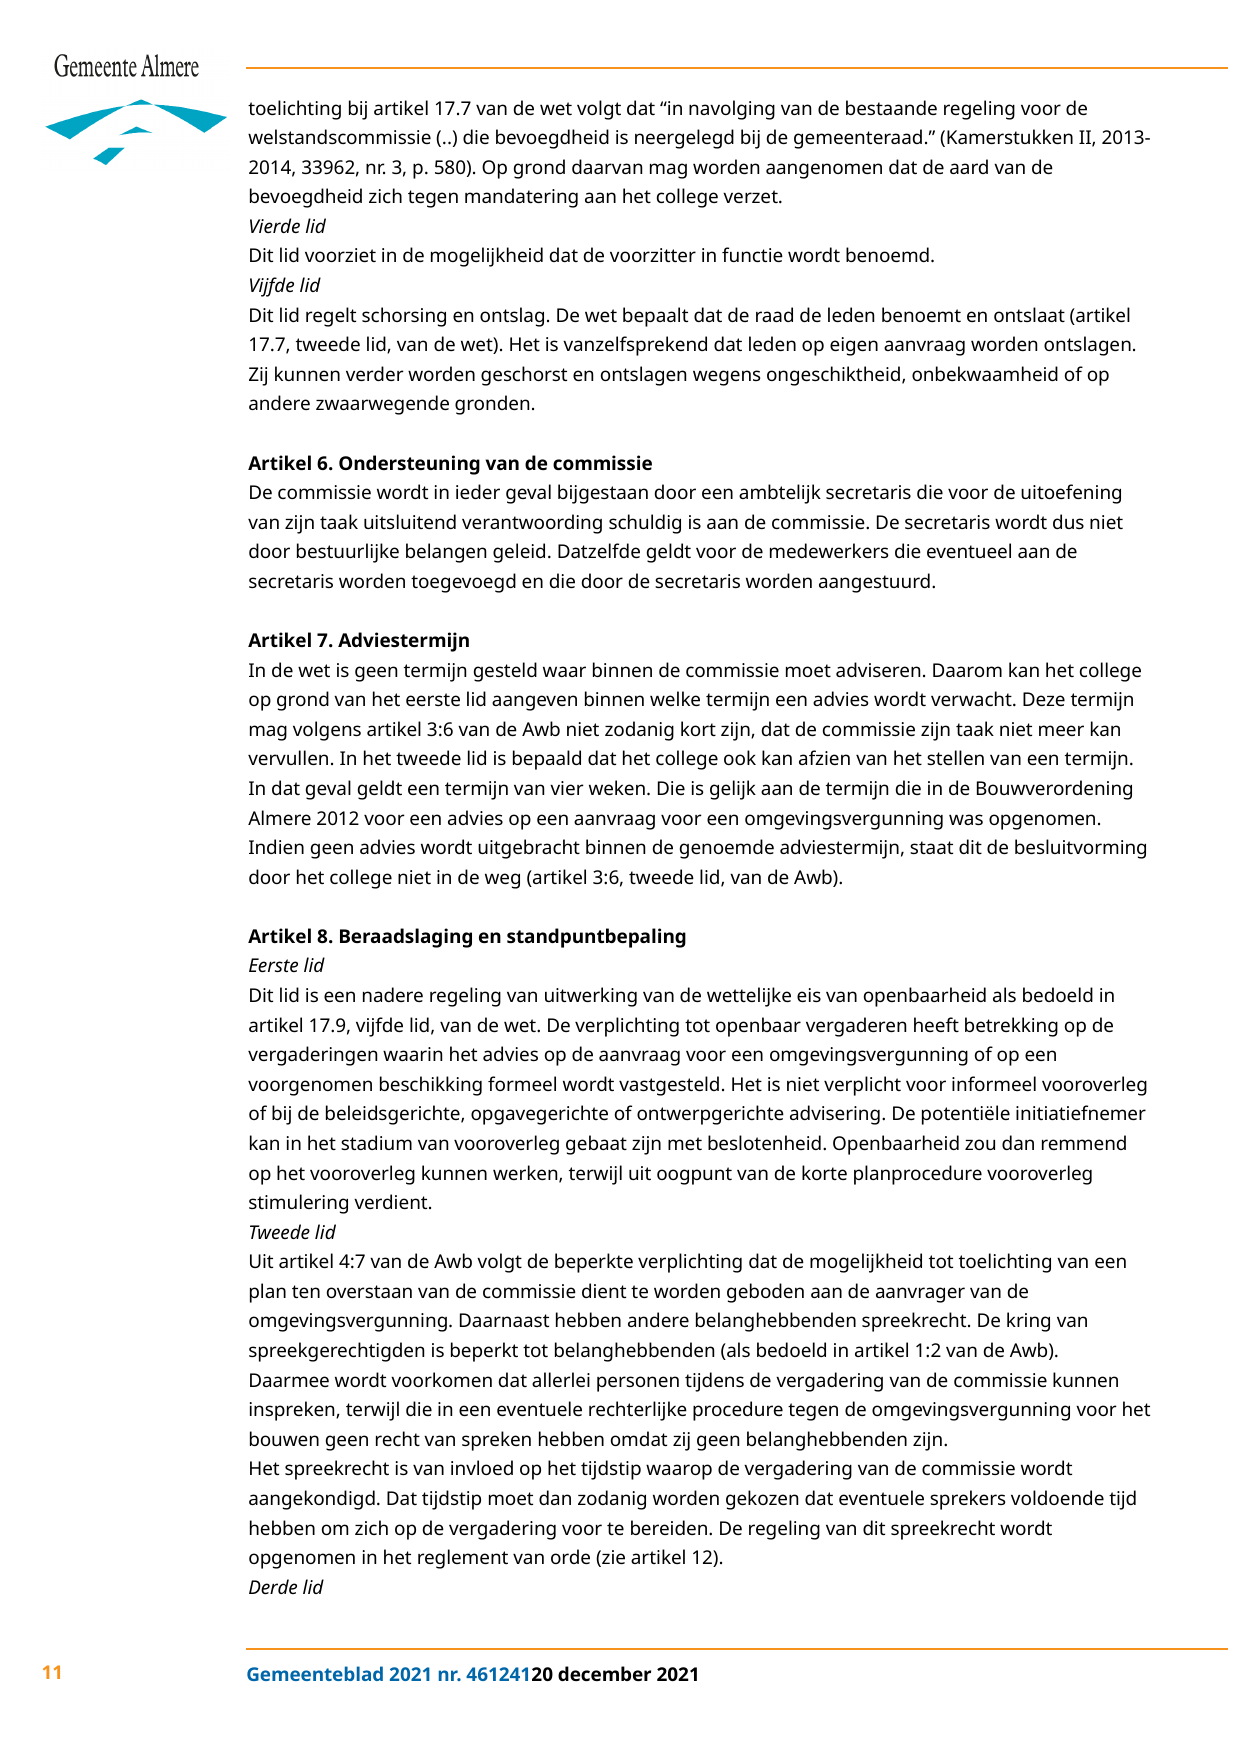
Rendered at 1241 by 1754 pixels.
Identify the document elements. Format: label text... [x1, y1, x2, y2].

text Artikel 8. Beraadslaging en standpuntbepaling [248, 923, 1152, 949]
text Dit lid regelt schorsing en ontslag. De wet bepaalt dat de raad de leden benoemt en ontslaat (artikel 17.7, tweede lid, van de wet). Het is vanzelfsprekend dat leden op eigen aanvraag worden ontslagen. Zij kunnen verder worden geschorst en ontslagen wegens ongeschiktheid, onbekwaamheid of op andere zwaarwegende gronden. [248, 302, 1152, 416]
text toelichting bij artikel 17.7 van de wet volgt dat “in navolging van de bestaande regeling voor de welstandscommissie (..) die bevoegdheid is neergelegd bij de gemeenteraad.” (Kamerstukken II, 2013-2014, 33962, nr. 3, p. 580). Op grond daarvan mag worden aangenomen dat de aard van de bevoegdheid zich tegen mandatering aan het college verzet. [248, 95, 1152, 209]
text De commissie wordt in ieder geval bijgestaan door een ambtelijk secretaris die voor de uitoefening van zijn taak uitsluitend verantwoording schuldig is aan de commissie. De secretaris wordt dus niet door bestuurlijke belangen geleid. Datzelfde geldt voor de medewerkers die eventueel aan de secretaris worden toegevoegd en die door de secretaris worden aangestuurd. [248, 479, 1152, 594]
text Eerste lid [248, 953, 1152, 978]
text Daarmee wordt voorkomen dat allerlei personen tijdens de vergadering van de commissie kunnen inspreken, terwijl die in een eventuele rechterlijke procedure tegen de omgevingsvergunning voor het bouwen geen recht van spreken hebben omdat zij geen belanghebbenden zijn. [248, 1367, 1152, 1452]
text Het spreekrecht is van invloed op het tijdstip waarop de vergadering van de commissie wordt aangekondigd. Dat tijdstip moet dan zodanig worden gekozen dat eventuele sprekers voldoende tijd hebben om zich op de vergadering voor te bereiden. De regeling van dit spreekrecht wordt opgenomen in het reglement van orde (zie artikel 12). [248, 1456, 1152, 1570]
text Vijfde lid [248, 272, 1152, 298]
picture [41, 47, 231, 172]
text Artikel 6. Ondersteuning van de commissie [248, 450, 1152, 476]
text Derde lid [248, 1574, 1152, 1600]
text Artikel 7. Adviestermijn [248, 627, 1152, 653]
text Uit artikel 4:7 van de Awb volgt de beperkte verplichting dat de mogelijkheid tot toelichting van een plan ten overstaan van de commissie dient te worden geboden aan de aanvrager van de omgevingsvergunning. Daarnaast hebben andere belanghebbenden spreekrecht. De kring van spreekgerechtigden is beperkt tot belanghebbenden (als bedoeld in artikel 1:2 van de Awb). [248, 1248, 1152, 1363]
text Vierde lid [248, 213, 1152, 239]
text In de wet is geen termijn gesteld waar binnen de commissie moet adviseren. Daarom kan het college op grond van het eerste lid aangeven binnen welke termijn een advies wordt verwacht. Deze termijn mag volgens artikel 3:6 van de Awb niet zodanig kort zijn, dat de commissie zijn taak niet meer kan vervullen. In het tweede lid is bepaald dat het college ook kan afzien van het stellen van een termijn. In dat geval geldt een termijn van vier weken. Die is gelijk aan de termijn die in de Bouwverordening Almere 2012 voor een advies op een aanvraag voor een omgevingsvergunning was opgenomen. [248, 657, 1152, 831]
text Dit lid voorziet in de mogelijkheid dat de voorzitter in functie wordt benoemd. [248, 243, 1152, 268]
text Tweede lid [248, 1219, 1152, 1245]
text Dit lid is een nadere regeling van uitwerking van de wettelijke eis van openbaarheid als bedoeld in artikel 17.9, vijfde lid, van de wet. De verplichting tot openbaar vergaderen heeft betrekking op de vergaderingen waarin het advies op de aanvraag voor een omgevingsvergunning of op een voorgenomen beschikking formeel wordt vastgesteld. Het is niet verplicht voor informeel vooroverleg of bij de beleidsgerichte, opgavegerichte of ontwerpgerichte advisering. De potentiële initiatiefnemer kan in het stadium van vooroverleg gebaat zijn met beslotenheid. Openbaarheid zou dan remmend op het vooroverleg kunnen werken, terwijl uit oogpunt van de korte planprocedure vooroverleg stimulering verdient. [248, 982, 1152, 1215]
text Indien geen advies wordt uitgebracht binnen de genoemde adviestermijn, staat dit de besluitvorming door het college niet in de weg (artikel 3:6, tweede lid, van de Awb). [248, 834, 1152, 890]
